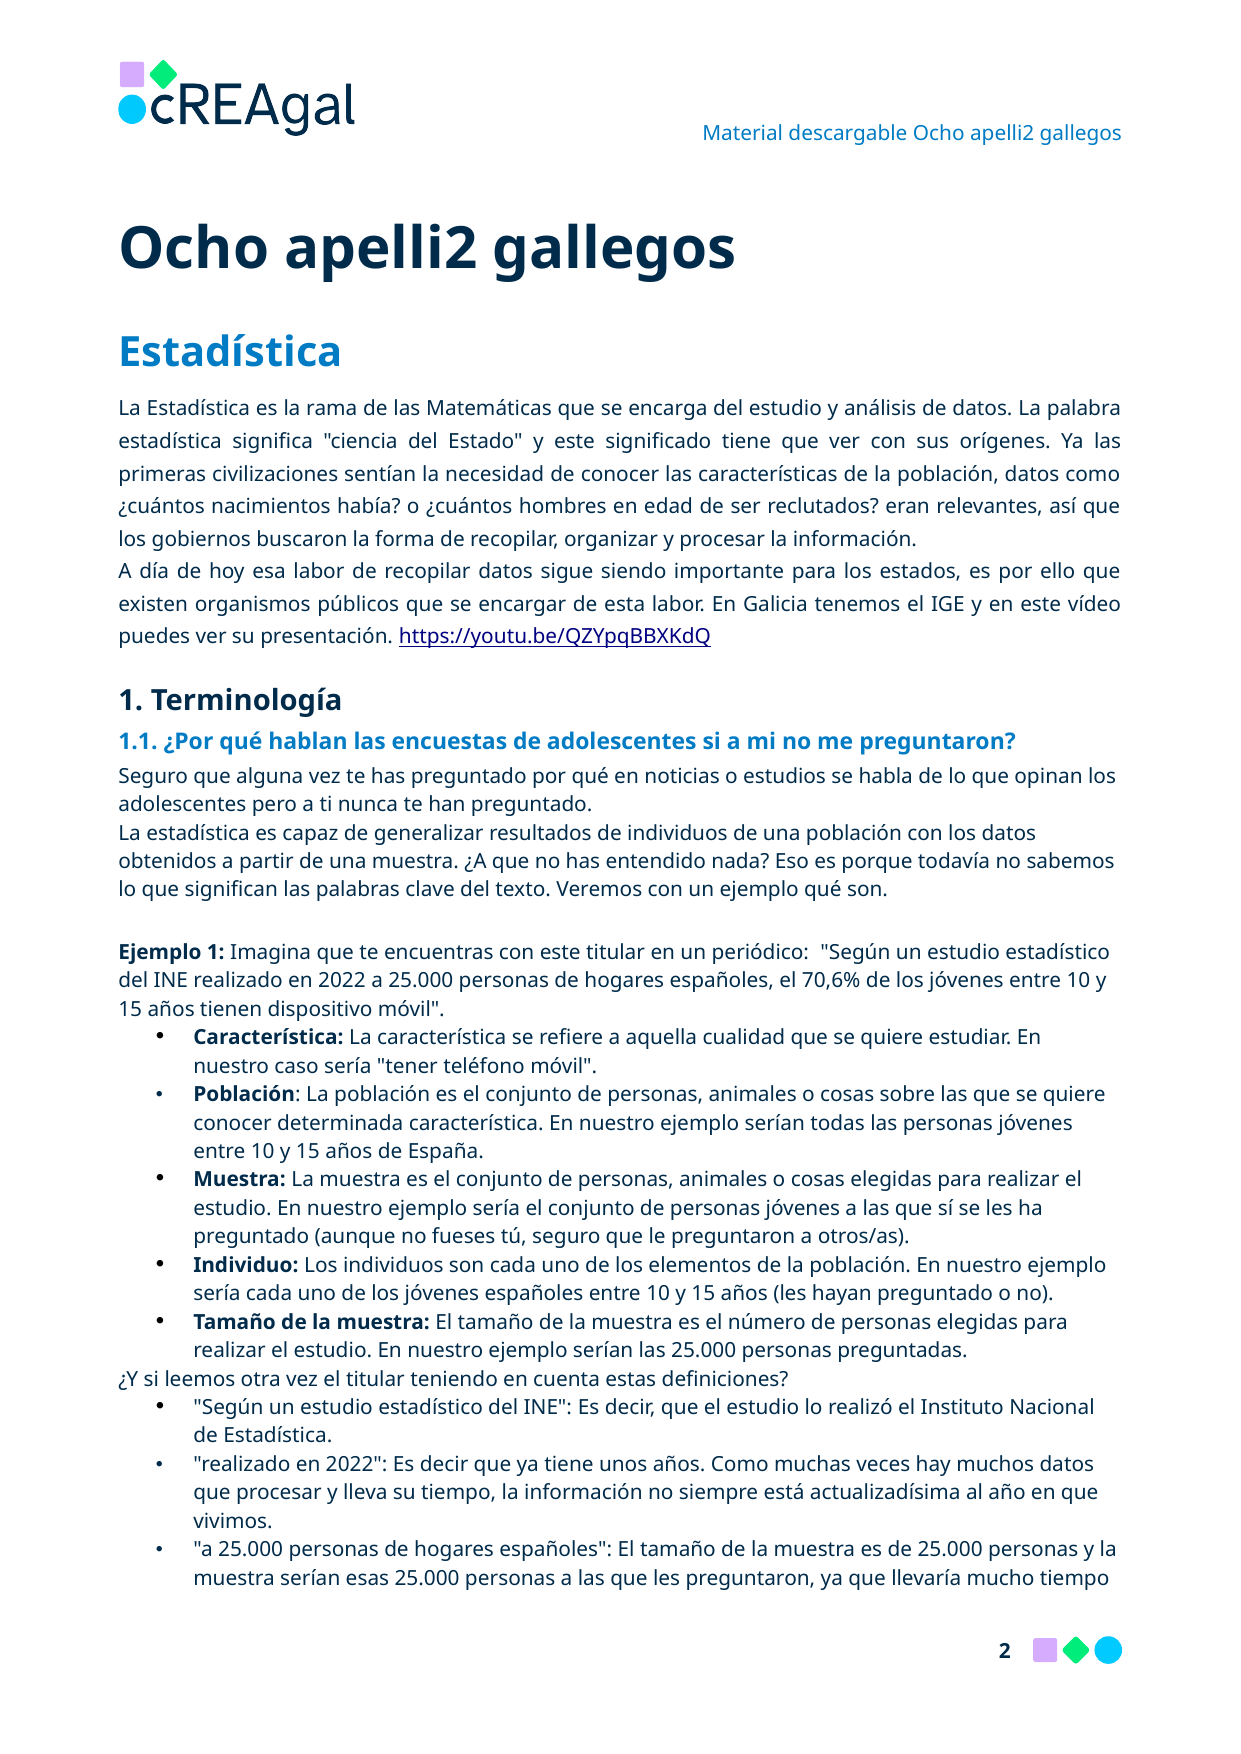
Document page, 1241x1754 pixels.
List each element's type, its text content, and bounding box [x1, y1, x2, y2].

text Ejemplo 1: Imagina que te encuentras con este titular en un periódico: "Según un estudio estadístico del INE realizado en 2022 a 25.000 personas de hogares españoles, el 70,6% de los jóvenes entre 10 y 15 años tienen dispositivo móvil". [118, 937, 1122, 1022]
list Individuo: Los individuos son cada uno de los elementos de la población. En nuestro ejemplo sería cada uno de los jóvenes españoles entre 10 y 15 años (les hayan preguntado o no). [156, 1250, 1122, 1307]
picture [118, 60, 355, 136]
text A día de hoy esa labor de recopilar datos sigue siendo importante para los estados, es por ello que existen organismos públicos que se encargar de esta labor. En Galicia tenemos el IGE y en este vídeo puedes ver su presentación. https://youtu.be/QZYpqBBXKdQ [118, 556, 1122, 650]
list "Según un estudio estadístico del INE": Es decir, que el estudio lo realizó el Instituto Nacional de Estadística. [156, 1392, 1122, 1449]
list "realizado en 2022": Es decir que ya tiene unos años. Como muchas veces hay muchos datos que procesar y lleva su tiempo, la información no siempre está actualizadísima al año en que vivimos. [156, 1449, 1122, 1534]
list Muestra: La muestra es el conjunto de personas, animales o cosas elegidas para realizar el estudio. En nuestro ejemplo sería el conjunto de personas jóvenes a las que sí se les ha preguntado (aunque no fueses tú, seguro que le preguntaron a otros/as). [156, 1164, 1122, 1250]
text ¿Y si leemos otra vez el titular teniendo en cuenta estas definiciones? [118, 1364, 1122, 1392]
list Población: La población es el conjunto de personas, animales o cosas sobre las que se quiere conocer determinada característica. En nuestro ejemplo serían todas las personas jóvenes entre 10 y 15 años de España. [156, 1079, 1122, 1164]
list Característica: La característica se refiere a aquella cualidad que se quiere estudiar. En nuestro caso sería "tener teléfono móvil". [156, 1022, 1122, 1079]
list Tamaño de la muestra: El tamaño de la muestra es el número de personas elegidas para realizar el estudio. En nuestro ejemplo serían las 25.000 personas preguntadas. [156, 1307, 1122, 1364]
subtitle 1.1. ¿Por qué hablan las encuestas de adolescentes si a mi no me preguntaron? [118, 725, 1122, 756]
text La estadística es capaz de generalizar resultados de individuos de una población con los datos obtenidos a partir de una muestra. ¿A que no has entendido nada? Eso es porque todavía no sabemos lo que significan las palabras clave del texto. Veremos con un ejemplo qué son. [118, 818, 1122, 903]
list "a 25.000 personas de hogares españoles": El tamaño de la muestra es de 25.000 personas y la muestra serían esas 25.000 personas a las que les preguntaron, ya que llevaría mucho tiempo [156, 1534, 1122, 1591]
subtitle Estadística [118, 322, 1122, 379]
subtitle 1. Terminología [118, 679, 1122, 719]
text La Estadística es la rama de las Matemáticas que se encarga del estudio y análisis de datos. La palabra estadística significa "ciencia del Estado" y este significado tiene que ver con sus orígenes. Ya las primeras civilizaciones sentían la necesidad de conocer las características de la población, datos como ¿cuántos nacimientos había? o ¿cuántos hombres en edad de ser reclutados? eran relevantes, así que los gobiernos buscaron la forma de recopilar, organizar y procesar la información. [118, 393, 1122, 552]
text Seguro que alguna vez te has preguntado por qué en noticias o estudios se habla de lo que opinan los adolescentes pero a ti nunca te han preguntado. [118, 761, 1122, 818]
subtitle Ocho apelli2 gallegos [118, 206, 1122, 285]
